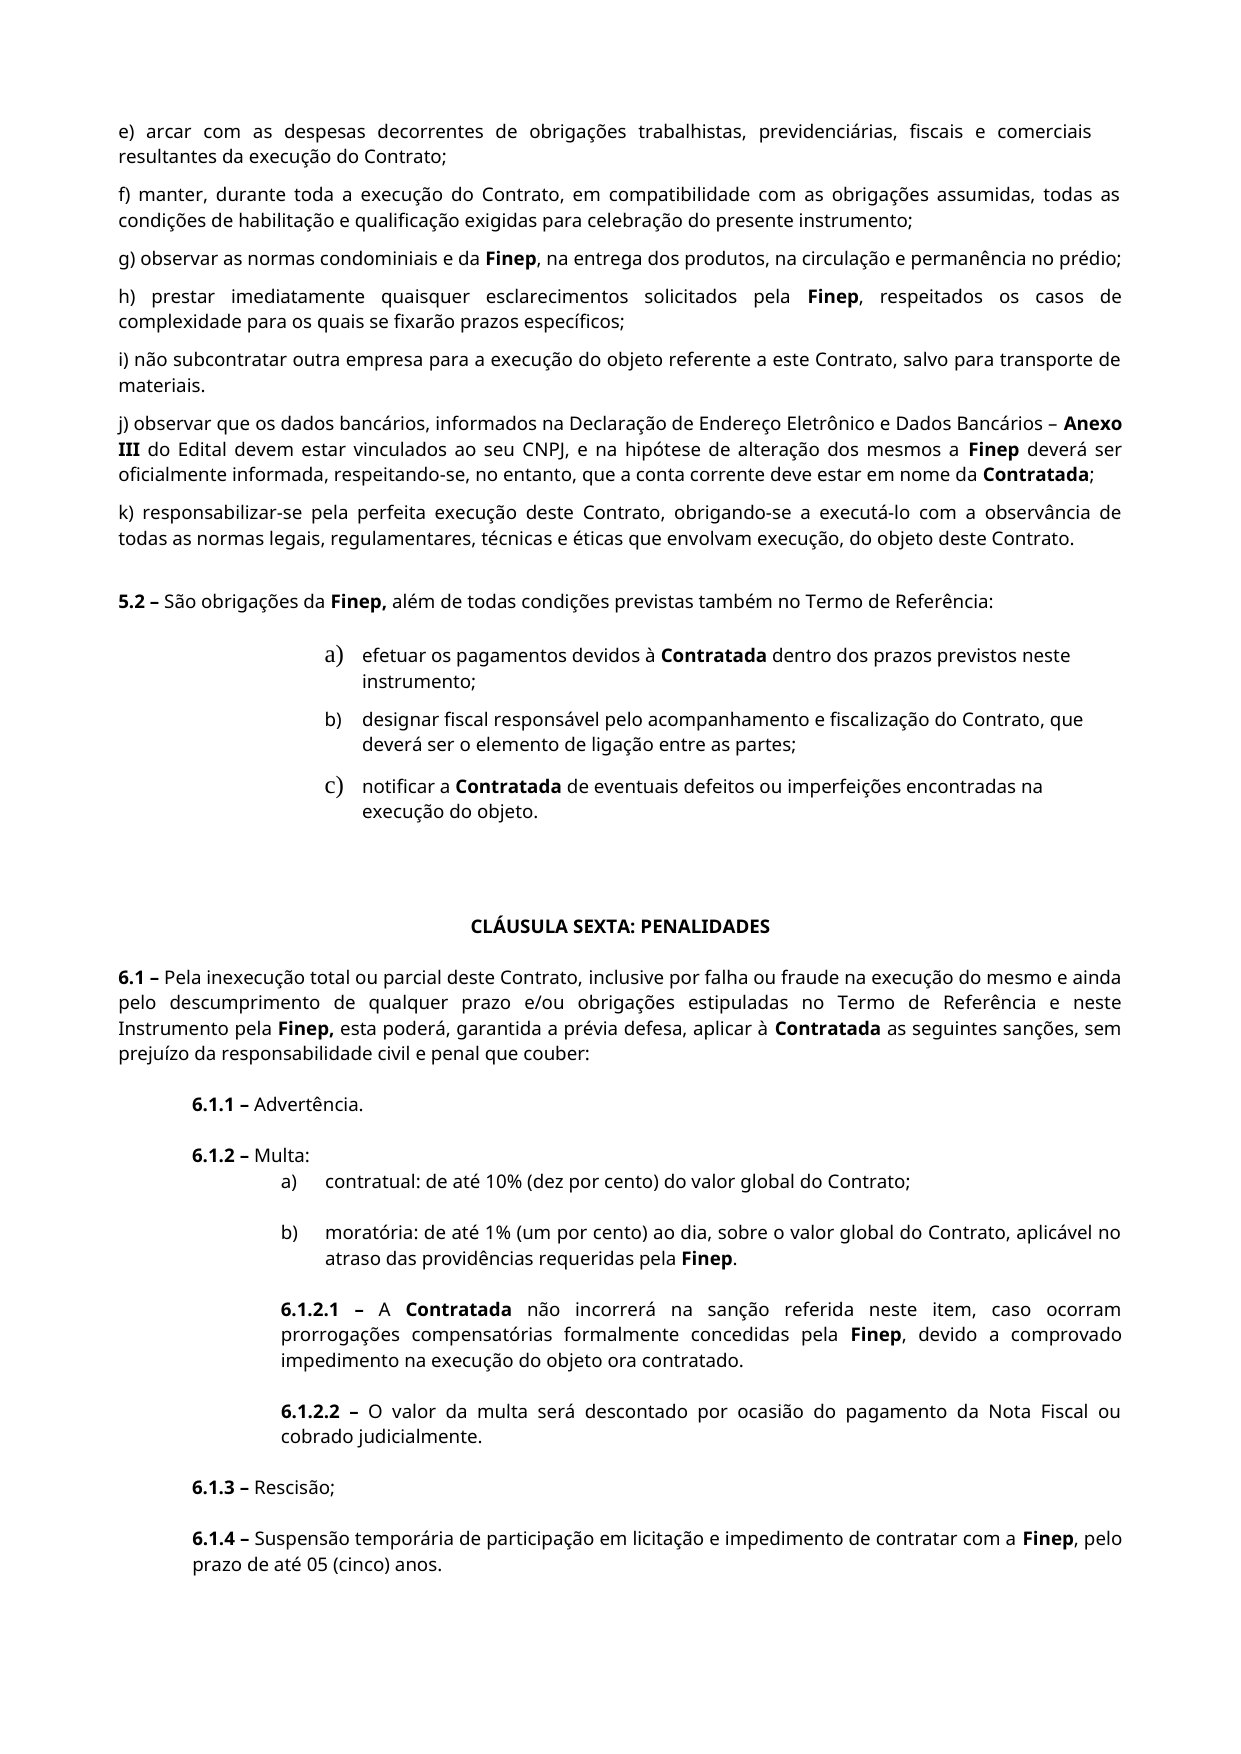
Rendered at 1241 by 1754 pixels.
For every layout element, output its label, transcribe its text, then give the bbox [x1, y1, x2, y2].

text 6.1.3 – Rescisão; [118, 1474, 1122, 1500]
list designar fiscal responsável pelo acompanhamento e fiscalização do Contrato, que deverá ser o elemento de ligação entre as partes; [324, 706, 1122, 757]
text f) manter, durante toda a execução do Contrato, em compatibilidade com as obrigações assumidas, todas as condições de habilitação e qualificação exigidas para celebração do presente instrumento; [118, 182, 1122, 233]
text 6.1.4 – Suspensão temporária de participação em licitação e impedimento de contratar com a Finep, pelo prazo de até 05 (cinco) anos. [192, 1526, 1122, 1577]
text 6.1.2.1 – A Contratada não incorrerá na sanção referida neste item, caso ocorram prorrogações compensatórias formalmente concedidas pela Finep, devido a comprovado impedimento na execução do objeto ora contratado. [281, 1296, 1122, 1372]
text g) observar as normas condominiais e da Finep, na entrega dos produtos, na circulação e permanência no prédio; [118, 245, 1122, 271]
text b) moratória: de até 1% (um por cento) ao dia, sobre o valor global do Contrato, aplicável no atraso das providências requeridas pela Finep. [281, 1219, 1122, 1270]
text 6.1.2 – Multa: [118, 1143, 1122, 1168]
list notificar a Contratada de eventuais defeitos ou imperfeições encontradas na execução do objeto. [324, 770, 1122, 824]
text 5.2 – São obrigações da Finep, além de todas condições previstas também no Termo de Referência: [118, 588, 1122, 614]
subtitle CLÁUSULA SEXTA: PENALIDADES [118, 913, 1122, 939]
text k) responsabilizar-se pela perfeita execução deste Contrato, obrigando-se a executá-lo com a observância de todas as normas legais, regulamentares, técnicas e éticas que envolvam execução, do objeto deste Contrato. [118, 499, 1122, 550]
list efetuar os pagamentos devidos à Contratada dentro dos prazos previstos neste instrumento; [324, 639, 1122, 694]
text 6.1.1 – Advertência. [118, 1092, 1122, 1117]
text 6.1.2.2 – O valor da multa será descontado por ocasião do pagamento da Nota Fiscal ou cobrado judicialmente. [281, 1398, 1122, 1449]
text a) contratual: de até 10% (dez por cento) do valor global do Contrato; [281, 1168, 1122, 1194]
text i) não subcontratar outra empresa para a execução do objeto referente a este Contrato, salvo para transporte de materiais. [118, 347, 1122, 398]
text j) observar que os dados bancários, informados na Declaração de Endereço Eletrônico e Dados Bancários – Anexo III do Edital devem estar vinculados ao seu CNPJ, e na hipótese de alteração dos mesmos a Finep deverá ser oficialmente informada, respeitando-se, no entanto, que a conta corrente deve estar em nome da Contratada; [118, 410, 1122, 487]
text 6.1 – Pela inexecução total ou parcial deste Contrato, inclusive por falha ou fraude na execução do mesmo e ainda pelo descumprimento de qualquer prazo e/ou obrigações estipuladas no Termo de Referência e neste Instrumento pela Finep, esta poderá, garantida a prévia defesa, aplicar à Contratada as seguintes sanções, sem prejuízo da responsabilidade civil e penal que couber: [118, 964, 1122, 1066]
text h) prestar imediatamente quaisquer esclarecimentos solicitados pela Finep, respeitados os casos de complexidade para os quais se fixarão prazos específicos; [118, 283, 1122, 334]
text e) arcar com as despesas decorrentes de obrigações trabalhistas, previdenciárias, fiscais e comerciais resultantes da execução do Contrato; [118, 118, 1093, 169]
